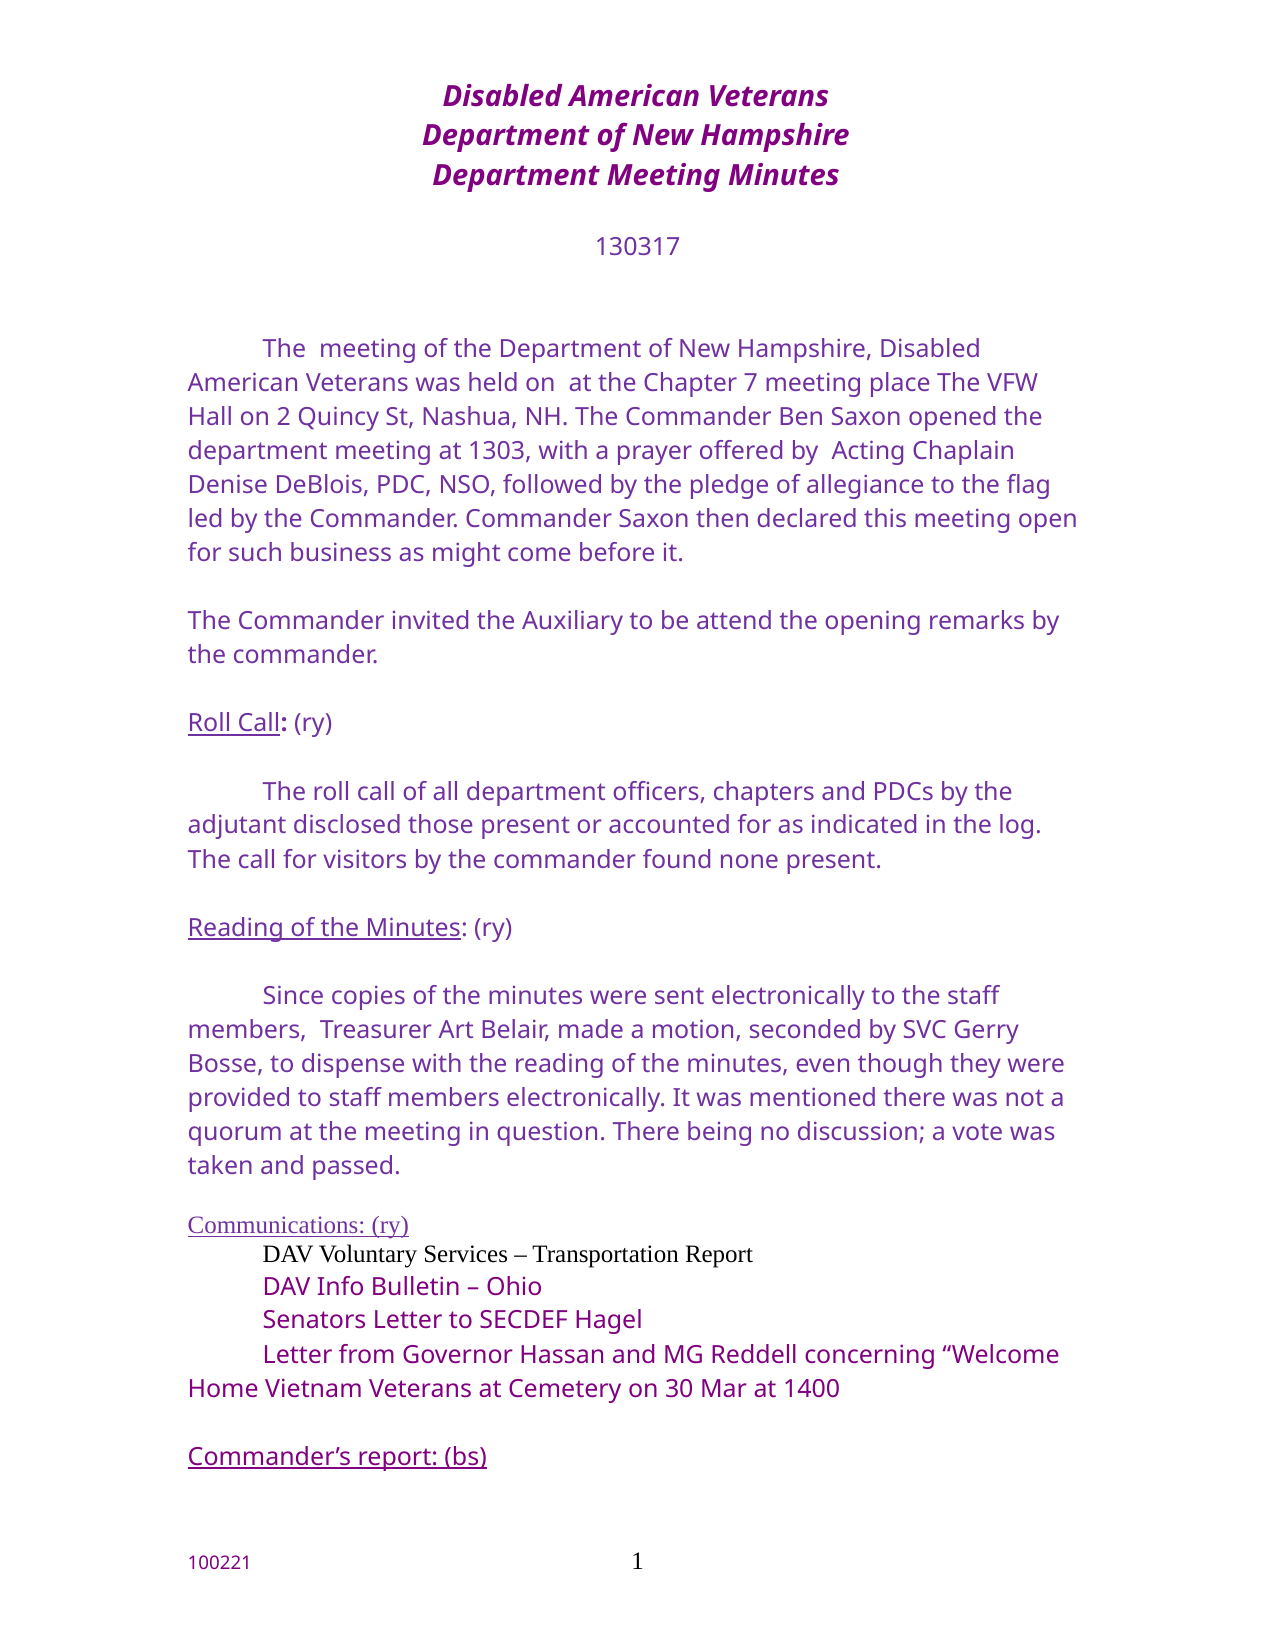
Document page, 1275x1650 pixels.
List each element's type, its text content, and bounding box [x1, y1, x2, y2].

text Reading of the Minutes: (ry) [187, 909, 1087, 943]
text Letter from Governor Hassan and MG Reddell concerning “Welcome Home Vietnam Veterans at Cemetery on 30 Mar at 1400 [187, 1336, 1087, 1404]
text Since copies of the minutes were sent electronically to the staff members, Treasurer Art Belair, made a motion, seconded by SVC Gerry Bosse, to dispense with the reading of the minutes, even though they were provided to staff members electronically. It was mentioned there was not a quorum at the meeting in question. There being no discussion; a vote was taken and passed. [187, 977, 1087, 1182]
text The roll call of all department officers, chapters and PDCs by the adjutant disclosed those present or accounted for as indicated in the log. The call for visitors by the commander found none present. [187, 773, 1087, 875]
text The Commander invited the Auxiliary to be attend the opening remarks by the commander. [187, 603, 1087, 671]
text 130317 [187, 228, 1087, 262]
text Roll Call: (ry) [187, 705, 1087, 739]
text Senators Letter to SECDEF Hagel [187, 1302, 1087, 1336]
text The meeting of the Department of New Hampshire, Disabled American Veterans was held on at the Chapter 7 meeting place The VFW Hall on 2 Quincy St, Nashua, NH. The Commander Ben Saxon opened the department meeting at 1303, with a prayer offered by Acting Chaplain Denise DeBlois, PDC, NSO, followed by the pledge of allegiance to the flag led by the Commander. Commander Saxon then declared this meeting open for such business as might come before it. [187, 330, 1087, 569]
text DAV Info Bulletin – Ohio [187, 1268, 1087, 1302]
text Communications: (ry) [187, 1211, 1087, 1239]
text Commander’s report: (bs) [187, 1438, 1087, 1472]
text DAV Voluntary Services – Transportation Report [187, 1239, 1087, 1268]
